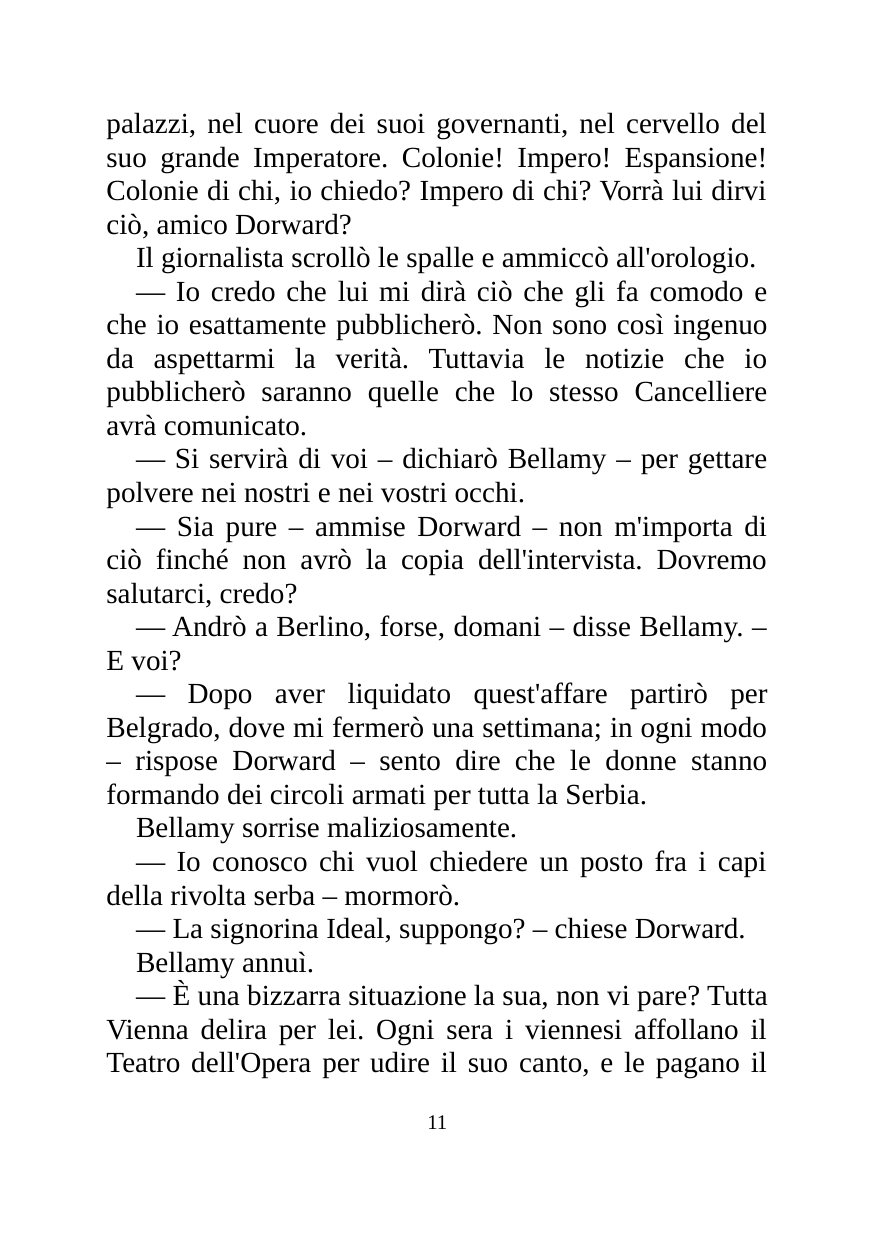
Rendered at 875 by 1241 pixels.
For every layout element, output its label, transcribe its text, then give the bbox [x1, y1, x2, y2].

text — Si servirà di voi – dichiarò Bellamy – per gettare polvere nei nostri e nei vostri occhi. [106, 442, 768, 509]
text — Io credo che lui mi dirà ciò che gli fa comodo e che io esattamente pubblicherò. Non sono così ingenuo da aspettarmi la verità. Tuttavia le notizie che io pubblicherò saranno quelle che lo stesso Cancelliere avrà comunicato. [106, 274, 768, 442]
text Bellamy annuì. [106, 945, 768, 978]
text Il giornalista scrollò le spalle e ammiccò all'orologio. [106, 240, 768, 274]
text — Io conosco chi vuol chiedere un posto fra i capi della rivolta serba – mormorò. [106, 844, 768, 911]
text palazzi, nel cuore dei suoi governanti, nel cervello del suo grande Imperatore. Colonie! Impero! Espansione! Colonie di chi, io chiedo? Impero di chi? Vorrà lui dirvi ciò, amico Dorward? [106, 106, 768, 240]
text Bellamy sorrise maliziosamente. [106, 811, 768, 844]
text — La signorina Ideal, suppongo? – chiese Dorward. [106, 911, 768, 945]
text — Dopo aver liquidato quest'affare partirò per Belgrado, dove mi fermerò una settimana; in ogni modo – rispose Dorward – sento dire che le donne stanno formando dei circoli armati per tutta la Serbia. [106, 676, 768, 811]
text — È una bizzarra situazione la sua, non vi pare? Tutta Vienna delira per lei. Ogni sera i viennesi affollano il Teatro dell'Opera per udire il suo canto, e le pagano il [106, 978, 768, 1079]
text — Sia pure – ammise Dorward – non m'importa di ciò finché non avrò la copia dell'intervista. Dovremo salutarci, credo? [106, 509, 768, 609]
text — Andrò a Berlino, forse, domani – disse Bellamy. – E voi? [106, 609, 768, 676]
